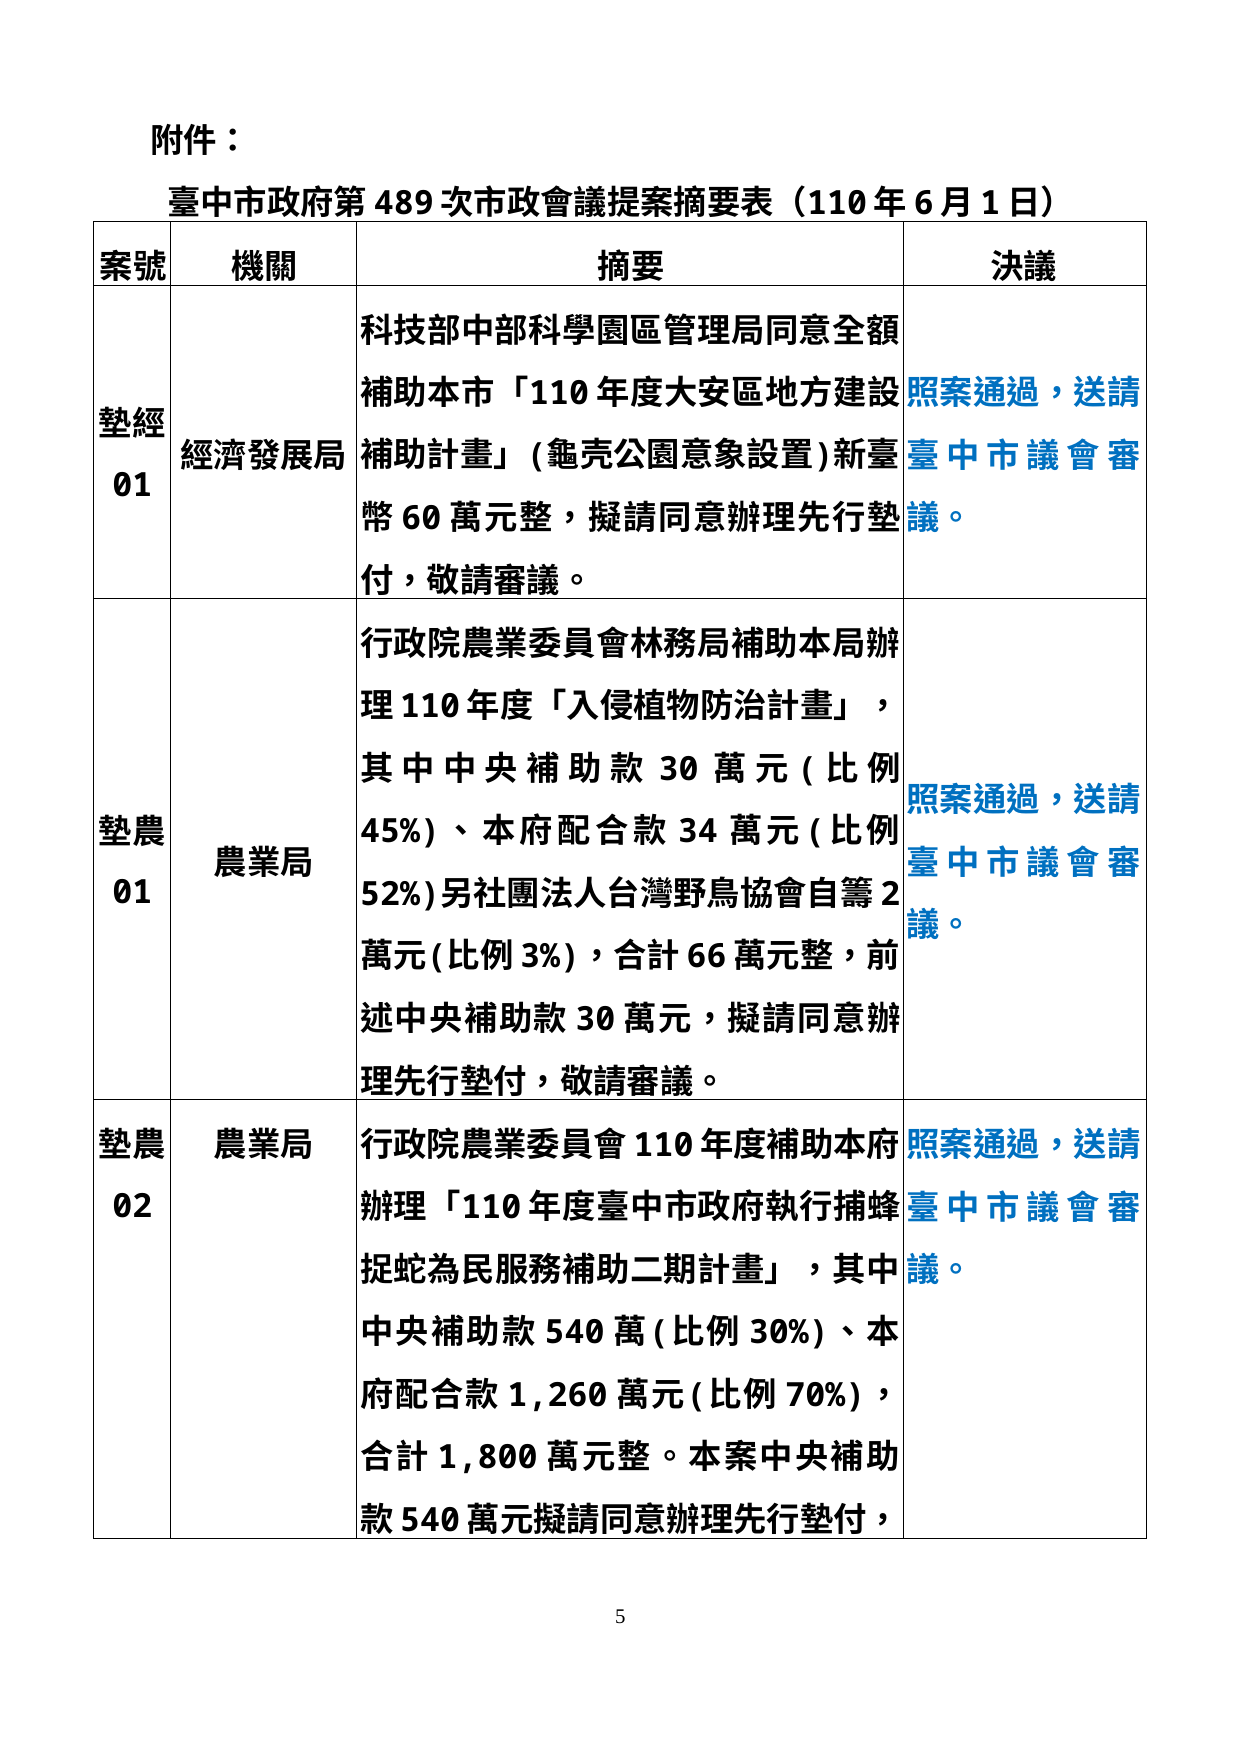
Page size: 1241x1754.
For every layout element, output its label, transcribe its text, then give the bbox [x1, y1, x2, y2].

table_cell 科技部中部科學園區管理局同意全額補助本市「110年度大安區地方建設補助計畫」(龜壳公園意象設置)新臺幣60萬元整，擬請同意辦理先行墊付，敬請審議。 [357, 286, 903, 598]
table_header 摘要 [357, 222, 903, 285]
table_cell 墊農01 [94, 599, 170, 1099]
table_cell 墊農02 [94, 1100, 170, 1538]
table_cell 農業局 [171, 1100, 356, 1538]
table_cell 行政院農業委員會110年度補助本府辦理「110年度臺中市政府執行捕蜂捉蛇為民服務補助二期計畫」，其中中央補助款540萬(比例30%)、本府配合款1,260萬元(比例70%)，合計1,800萬元整。本案中央補助款540萬元擬請同意辦理先行墊付， [357, 1100, 903, 1538]
table_cell 照案通過，送請臺中市議會審議。 [904, 1100, 1146, 1538]
table_header 決議 [904, 222, 1146, 285]
table_cell 行政院農業委員會林務局補助本局辦理110年度「入侵植物防治計畫」，其中中央補助款30萬元(比例45%)、本府配合款34萬元(比例52%)另社團法人台灣野鳥協會自籌2萬元(比例3%)，合計66萬元整，前述中央補助款30萬元，擬請同意辦理先行墊付，敬請審議。 [357, 599, 903, 1099]
text 附件： [150, 96, 1090, 159]
text 臺中市政府第489次市政會議提案摘要表（110年6月1日） [150, 159, 1090, 221]
table_header 機關 [171, 222, 356, 285]
table_cell 照案通過，送請臺中市議會審議。 [904, 286, 1146, 598]
table_cell 照案通過，送請臺中市議會審議。 [904, 599, 1146, 1099]
table_cell 農業局 [171, 599, 356, 1099]
table_header 案號 [94, 222, 170, 285]
table_cell 經濟發展局 [171, 286, 356, 598]
table_cell 墊經01 [94, 286, 170, 598]
